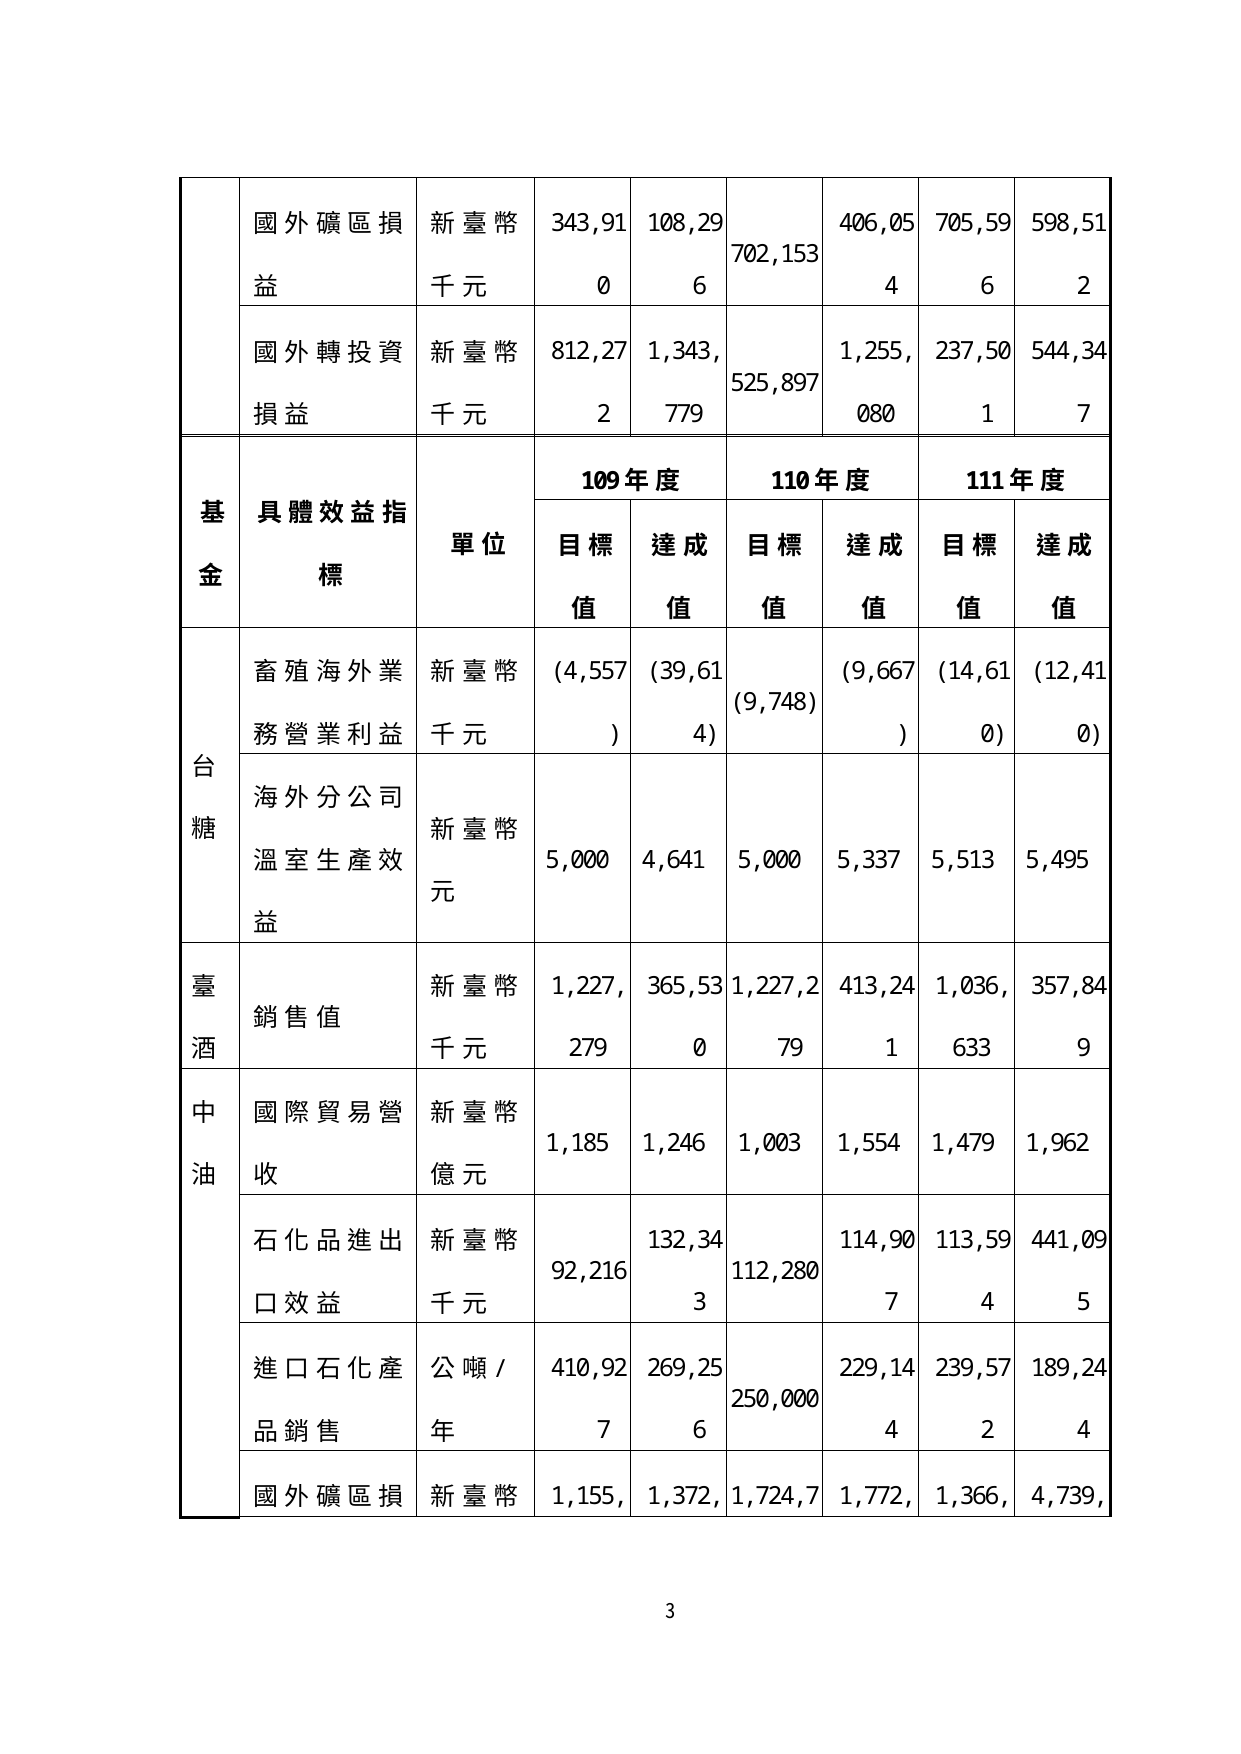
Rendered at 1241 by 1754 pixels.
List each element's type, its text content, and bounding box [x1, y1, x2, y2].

table_cell 110年度 [727, 437, 918, 499]
table_cell 112,280 [727, 1195, 822, 1322]
table_cell 114,907 [823, 1195, 918, 1322]
table_cell 1,185 [535, 1069, 630, 1194]
table_cell 406,054 [823, 178, 918, 305]
table_cell 1,724,7 [727, 1451, 822, 1516]
table_cell 1,554 [823, 1069, 918, 1194]
table_cell (39,614) [631, 628, 726, 753]
table_cell 基金 [182, 437, 239, 627]
table_cell 臺酒 [182, 943, 239, 1068]
table_cell 365,530 [631, 943, 726, 1068]
table_cell 229,144 [823, 1323, 918, 1450]
table_cell 新臺幣 [417, 1451, 534, 1516]
table_cell 5,513 [919, 754, 1014, 942]
table_cell 台糖 [182, 628, 239, 942]
table_cell 343,910 [535, 178, 630, 305]
table_cell 具體效益指標 [240, 437, 416, 627]
table_cell 1,255,080 [823, 306, 918, 433]
table_cell 113,594 [919, 1195, 1014, 1322]
table_cell [182, 178, 239, 433]
table_cell 705,596 [919, 178, 1014, 305]
table_cell 1,003 [727, 1069, 822, 1194]
table_cell 1,227,279 [727, 943, 822, 1068]
table_cell 544,347 [1015, 306, 1109, 433]
table_cell 單位 [417, 437, 534, 627]
table_cell 新臺幣千元 [417, 628, 534, 753]
table_cell 達成值 [631, 500, 726, 627]
table_cell 1,343,779 [631, 306, 726, 433]
table_cell 189,244 [1015, 1323, 1109, 1450]
table_cell 250,000 [727, 1323, 822, 1450]
table_cell 石化品進出口效益 [240, 1195, 416, 1322]
table_cell 1,366, [919, 1451, 1014, 1516]
table_cell (9,748) [727, 628, 822, 753]
table_cell 357,849 [1015, 943, 1109, 1068]
table_cell 新臺幣千元 [417, 943, 534, 1068]
table_cell 5,000 [727, 754, 822, 942]
table_cell 中油 [182, 1069, 239, 1516]
table_cell 812,272 [535, 306, 630, 433]
table_cell 國外礦區損益 [240, 178, 416, 305]
table_cell 1,227,279 [535, 943, 630, 1068]
table_cell 新臺幣元 [417, 754, 534, 942]
table_cell 新臺幣千元 [417, 178, 534, 305]
table_cell 108,296 [631, 178, 726, 305]
table_cell 1,962 [1015, 1069, 1109, 1194]
table_cell 目標值 [919, 500, 1014, 627]
table_cell 公噸/年 [417, 1323, 534, 1450]
table_cell 銷售值 [240, 943, 416, 1068]
table_cell 畜殖海外業務營業利益 [240, 628, 416, 753]
table_cell 111年度 [919, 437, 1109, 499]
table_cell 1,479 [919, 1069, 1014, 1194]
table_cell 598,512 [1015, 178, 1109, 305]
table_cell 國外礦區損 [240, 1451, 416, 1516]
table_cell 新臺幣億元 [417, 1069, 534, 1194]
table_cell 5,495 [1015, 754, 1109, 942]
table_cell (4,557) [535, 628, 630, 753]
table_cell (12,410) [1015, 628, 1109, 753]
table_cell 109年度 [535, 437, 726, 499]
table_cell 新臺幣千元 [417, 306, 534, 433]
table_cell 目標值 [535, 500, 630, 627]
table_cell 國際貿易營收 [240, 1069, 416, 1194]
table_cell 海外分公司溫室生產效益 [240, 754, 416, 942]
table_cell 達成值 [823, 500, 918, 627]
table_cell 1,372, [631, 1451, 726, 1516]
table_cell 269,256 [631, 1323, 726, 1450]
table_cell (14,610) [919, 628, 1014, 753]
table_cell 441,095 [1015, 1195, 1109, 1322]
table_cell 國外轉投資損益 [240, 306, 416, 433]
table_cell 237,501 [919, 306, 1014, 433]
table_cell 達成值 [1015, 500, 1109, 627]
table_cell 410,927 [535, 1323, 630, 1450]
table_cell 新臺幣千元 [417, 1195, 534, 1322]
table_cell 413,241 [823, 943, 918, 1068]
table_cell 1,036,633 [919, 943, 1014, 1068]
table_cell 4,739, [1015, 1451, 1109, 1516]
table_cell (9,667) [823, 628, 918, 753]
table_cell 92,216 [535, 1195, 630, 1322]
table_cell 目標值 [727, 500, 822, 627]
table_cell 1,155, [535, 1451, 630, 1516]
table_cell 1,772, [823, 1451, 918, 1516]
table_cell 4,641 [631, 754, 726, 942]
table_cell 702,153 [727, 178, 822, 305]
table_cell 5,000 [535, 754, 630, 942]
table_cell 525,897 [727, 306, 822, 433]
table_cell 進口石化產品銷售 [240, 1323, 416, 1450]
table_cell 5,337 [823, 754, 918, 942]
table_cell 239,572 [919, 1323, 1014, 1450]
table_cell 132,343 [631, 1195, 726, 1322]
table_cell 1,246 [631, 1069, 726, 1194]
